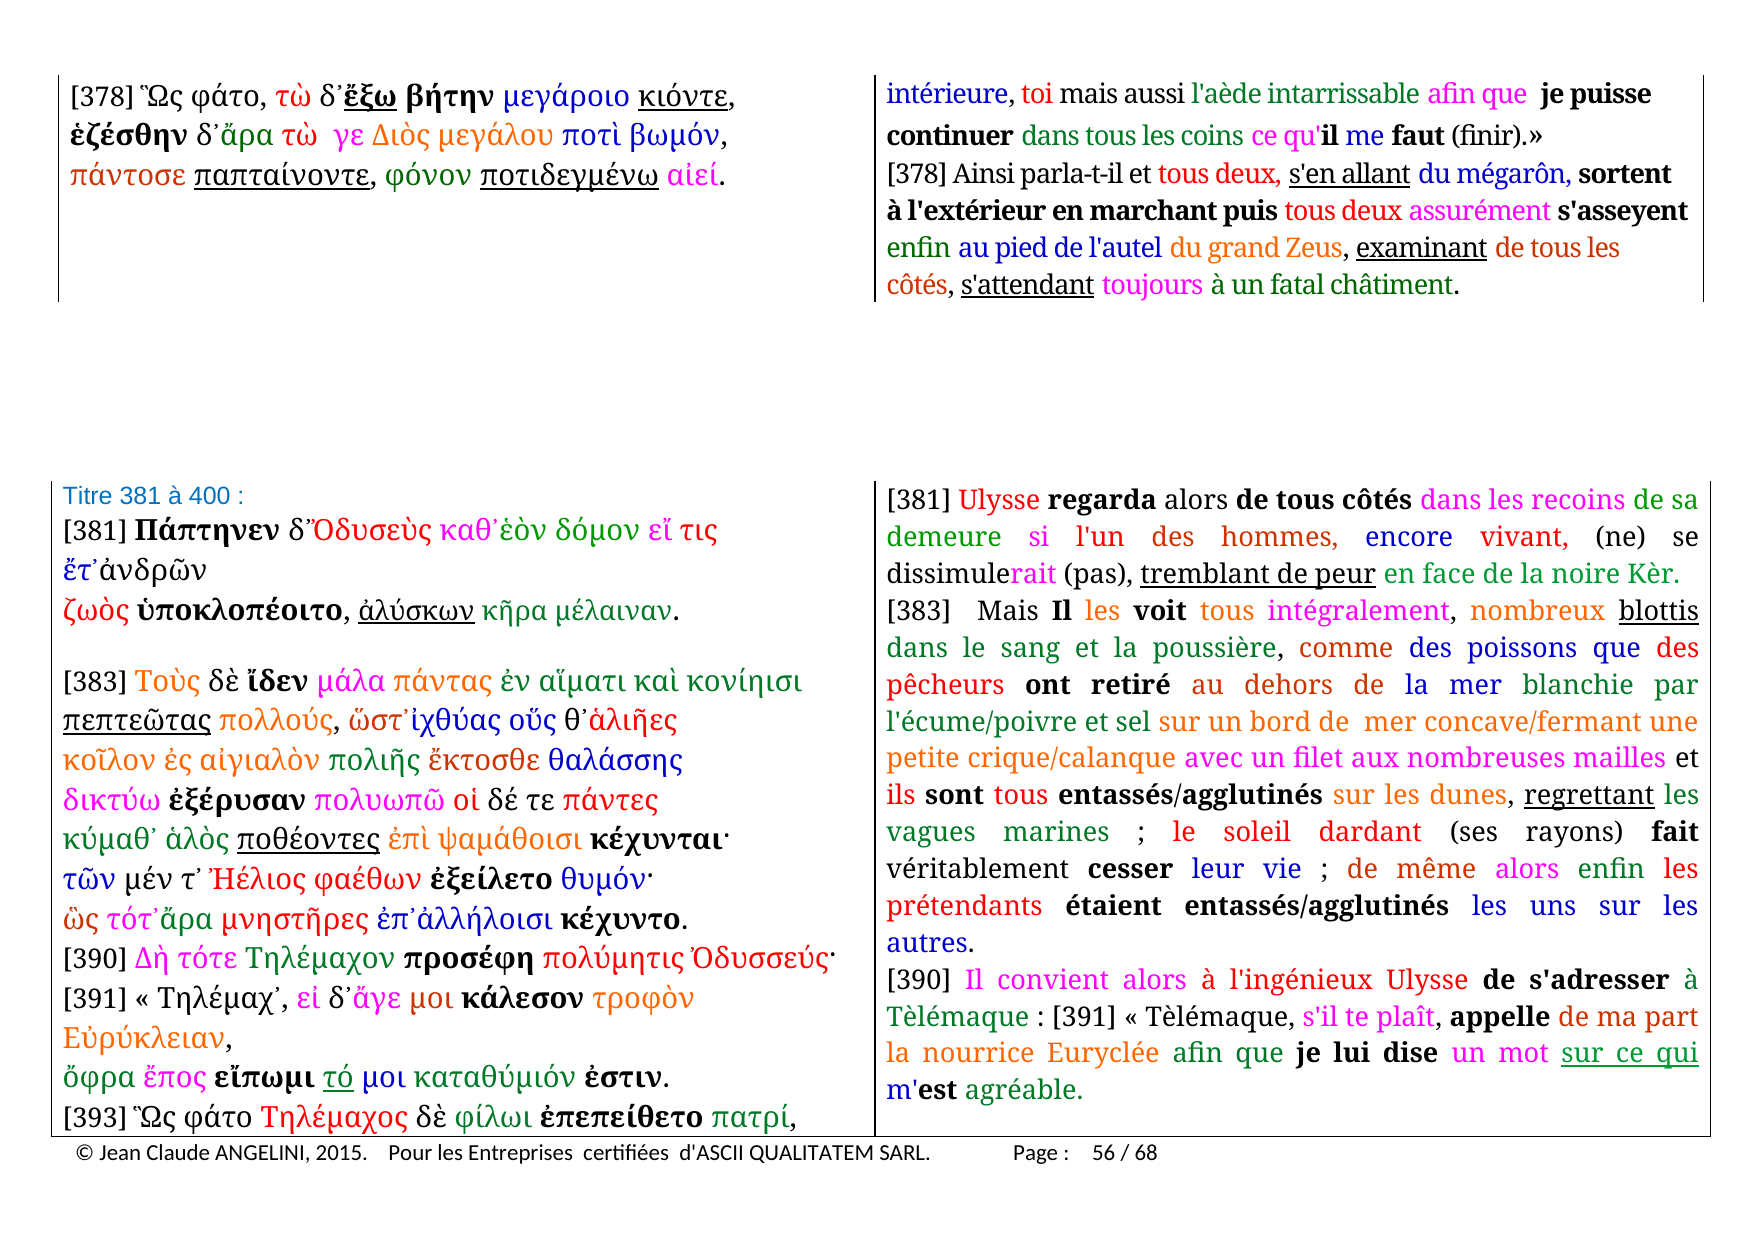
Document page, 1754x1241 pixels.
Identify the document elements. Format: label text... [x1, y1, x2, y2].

table_header intérieure, toi mais aussi l'aède intarrissable afin que je puisse continuer dans tous les coins ce qu'il me faut (finir).» [378] Ainsi parla-t-il et tous deux, s'en allant du mégarôn, sortent à l'extérieur en marchant puis tous deux assurément s'asseyent enfin au pied de l'autel du grand Zeus, examinant de tous les côtés, s'attendant toujours à un fatal châtiment. [876, 75, 1703, 302]
table_header Titre 381 à 400 : [381] Πάπτηνεν δ᾽Ὀδυσεὺς καθ᾽ἑὸν δόμον εἴ τις ἔτ᾽ἀνδρῶν ζωὸς ὑποκλοπέοιτο, ἀλύσκων κῆρα μέλαιναν. [383] Τοὺς δὲ ἴδεν μάλα πάντας ἐν αἵματι καὶ κονίηισι πεπτεῶτας πολλούς, ὥστ᾽ἰχθύας οὕς θ᾽ἁλιῆες κοῖλον ἐς αἰγιαλὸν πολιῆς ἔκτοσθε θαλάσσης δικτύω ἐξέρυσαν πολυωπῶ οἱ δέ τε πάντες κύμαθ᾽ ἁλὸς ποθέοντες ἐπὶ ψαμάθοισι κέχυνται· τῶν μέν τ᾽ Ἠέλιος φαέθων ἐξείλετο θυμόν· ὣς τότ᾽ἄρα μνηστῆρες ἐπ᾽ἀλλήλοισι κέχυντο. [390] Δὴ τότε Τηλέμαχον προσέφη πολύμητις Ὀδυσσεύς· [391] « Τηλέμαχ᾽, εἰ δ᾽ἄγε μοι κάλεσον τροφὸν Εὐρύκλειαν, ὄφρα ἔπος εἴπωμι τό μοι καταθύμιόν ἐστιν. [393] Ὣς φάτο Τηλέμαχος δὲ φίλωι ἐπεπείθετο πατρί, [52, 481, 874, 1136]
table_header [381] Ulysse regarda alors de tous côtés dans les recoins de sa demeure si l'un des hommes, encore vivant, (ne) se dissimulerait (pas), tremblant de peur en face de la noire Kèr. [383] Mais Il les voit tous intégralement, nombreux blottis dans le sang et la poussière, comme des poissons que des pêcheurs ont retiré au dehors de la mer blanchie par l'écume/poivre et sel sur un bord de mer concave/fermant une petite crique/calanque avec un filet aux nombreuses mailles et ils sont tous entassés/agglutinés sur les dunes, regrettant les vagues marines ; le soleil dardant (ses rayons) fait véritablement cesser leur vie ; de même alors enfin les prétendants étaient entassés/agglutinés les uns sur les autres. [390] Il convient alors à l'ingénieux Ulysse de s'adresser à Tèlémaque : [391] « Tèlémaque, s'il te plaît, appelle de ma part la nourrice Euryclée afin que je lui dise un mot sur ce qui m'est agréable. [876, 481, 1710, 1136]
table_header [378] Ὣς φάτο, τὼ δ᾽ἔξω βήτην μεγάροιο κιόντε, ἑζέσθην δ᾽ἄρα τὼ γε Διὸς μεγάλου ποτὶ βωμόν, πάντοσε παπταίνοντε, φόνον ποτιδεγμένω αἰεί. [59, 75, 874, 302]
